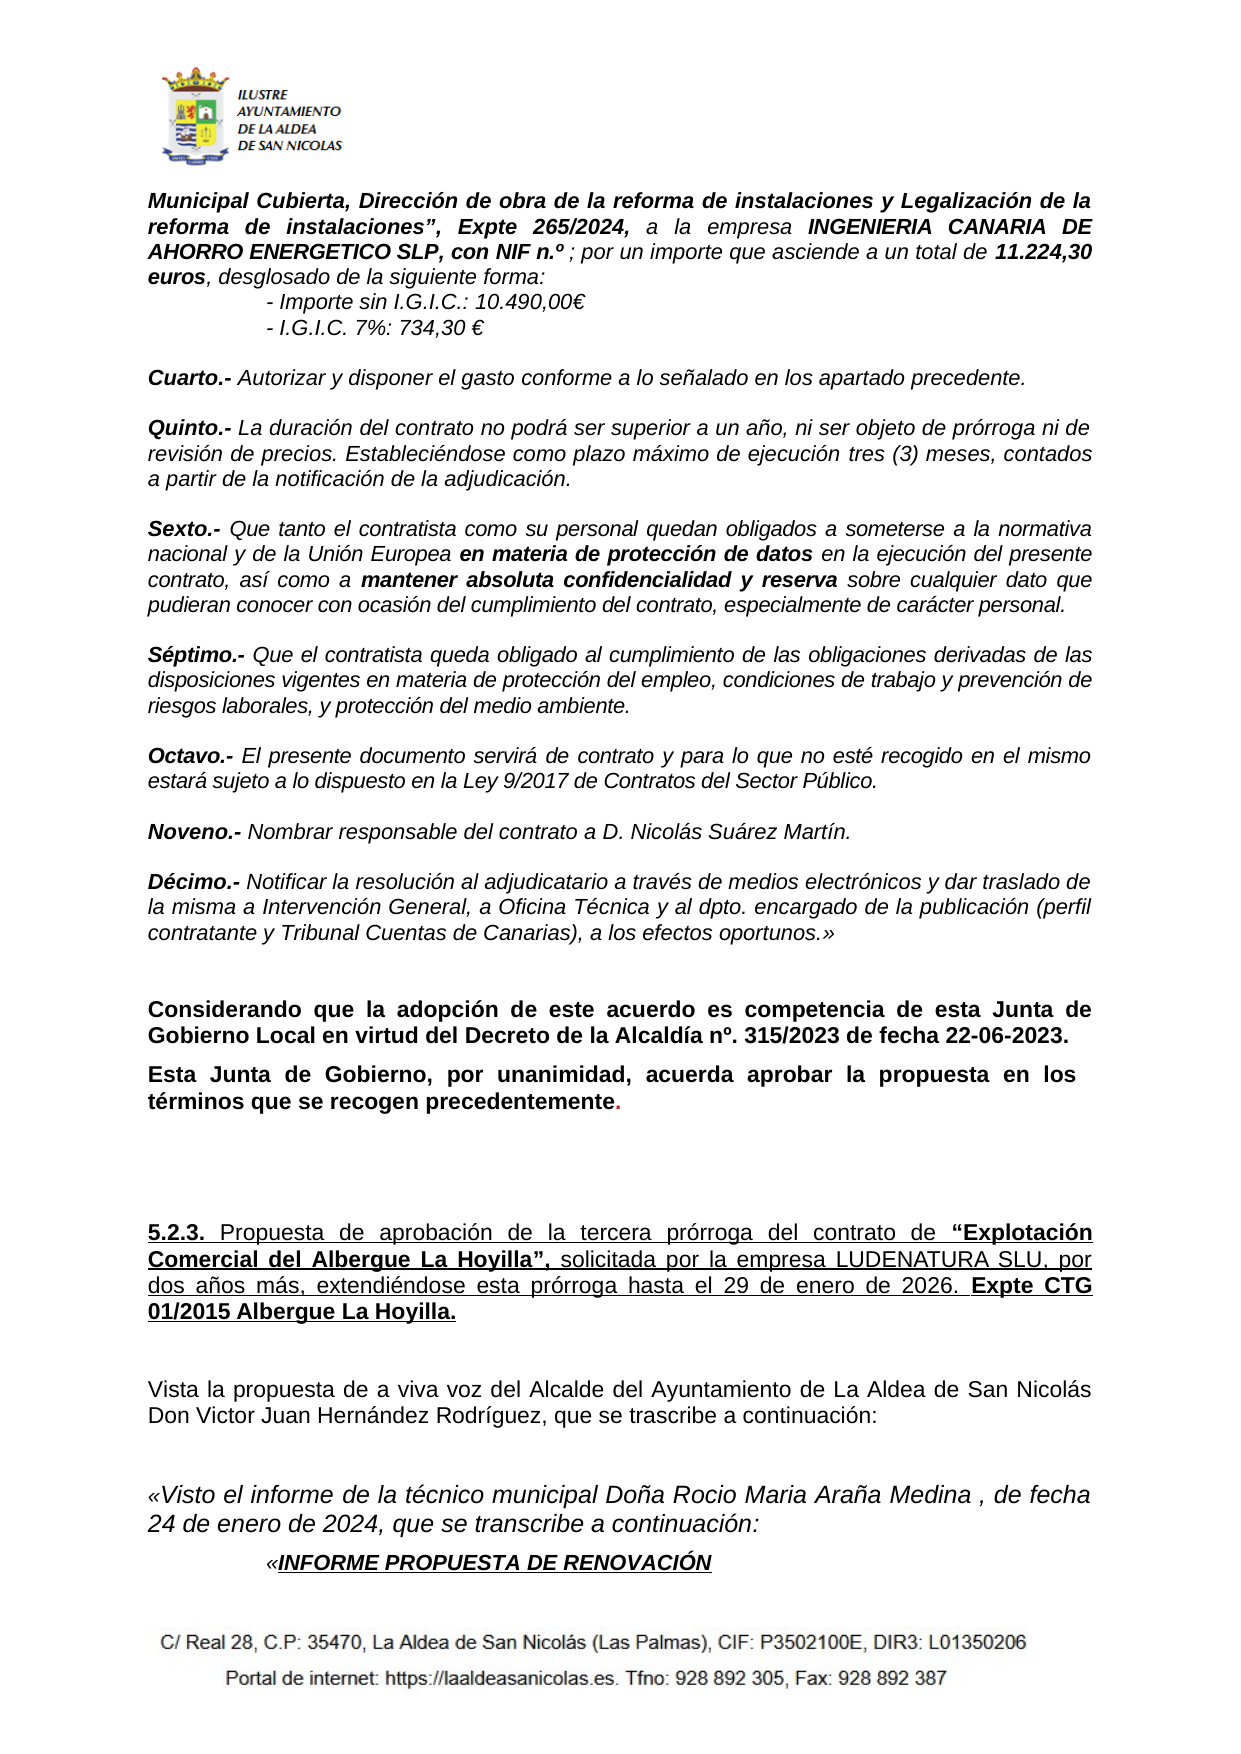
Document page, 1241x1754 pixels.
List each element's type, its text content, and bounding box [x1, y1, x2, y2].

text «Visto el informe de la técnico municipal Doña Rocio Maria Araña Medina , de fecha 24 de enero de 2024, que se transcribe a continuación: [148, 1480, 1093, 1538]
text Cuarto.- Autorizar y disponer el gasto conforme a lo señalado en los apartado precedente. [148, 365, 1093, 390]
text - Importe sin I.G.I.C.: 10.490,00€ [148, 289, 1093, 314]
text 5.2.3. Propuesta de aprobación de la tercera prórroga del contrato de “Explotación [148, 1219, 1093, 1242]
text Considerando que la adopción de este acuerdo es competencia de esta Junta de Gobierno Local en virtud del Decreto de la Alcaldía nº. 315/2023 de fecha 22-06-2023. [148, 996, 1093, 1049]
picture [148, 1626, 1034, 1694]
text Vista la propuesta de a viva voz del Alcalde del Ayuntamiento de La Aldea de San Nicolás Don Victor Juan Hernández Rodríguez, que se trascribe a continuación: [148, 1376, 1093, 1429]
text Municipal Cubierta, Dirección de obra de la reforma de instalaciones y Legalización de la reforma de instalaciones”, Expte 265/2024, a la empresa INGENIERIA CANARIA DE AHORRO ENERGETICO SLP, con NIF n.º ; por un importe que asciende a un total de 11.224,30 euros, desglosado de la siguiente forma: [148, 188, 1093, 289]
text Sexto.- Que tanto el contratista como su personal quedan obligados a someterse a la normativa nacional y de la Unión Europea en materia de protección de datos en la ejecución del presente contrato, así como a mantener absoluta confidencialidad y reserva sobre cualquier dato que pudieran conocer con ocasión del cumplimiento del contrato, especialmente de carácter personal. [148, 516, 1093, 617]
text - I.G.I.C. 7%: 734,30 € [148, 314, 1022, 340]
text Noveno.- Nombrar responsable del contrato a D. Nicolás Suárez Martín. [148, 819, 1093, 844]
text Séptimo.- Que el contratista queda obligado al cumplimiento de las obligaciones derivadas de las disposiciones vigentes en materia de protección del empleo, condiciones de trabajo y prevención de riesgos laborales, y protección del medio ambiente. [148, 642, 1093, 718]
text Esta Junta de Gobierno, por unanimidad, acuerda aprobar la propuesta en los términos que se recogen precedentemente. [148, 1061, 1078, 1114]
text Décimo.- Notificar la resolución al adjudicatario a través de medios electrónicos y dar traslado de la misma a Intervención General, a Oficina Técnica y al dpto. encargado de la publicación (perfil contratante y Tribunal Cuentas de Canarias), a los efectos oportunos.» [148, 869, 1093, 945]
picture [148, 59, 358, 173]
text Octavo.- El presente documento servirá de contrato y para lo que no esté recogido en el mismo estará sujeto a lo dispuesto en la Ley 9/2017 de Contratos del Sector Público. [148, 743, 1093, 793]
text Comercial del Albergue La Hoyilla”, solicitada por la empresa LUDENATURA SLU, por dos años más, extendiéndose esta prórroga hasta el 29 de enero de 2026. Expte CTG 01/2015 Albergue La Hoyilla. [148, 1243, 1093, 1325]
text Quinto.- La duración del contrato no podrá ser superior a un año, ni ser objeto de prórroga ni de revisión de precios. Estableciéndose como plazo máximo de ejecución tres (3) meses, contados a partir de la notificación de la adjudicación. [148, 415, 1093, 491]
text «INFORME PROPUESTA DE RENOVACIÓN [148, 1550, 1093, 1575]
